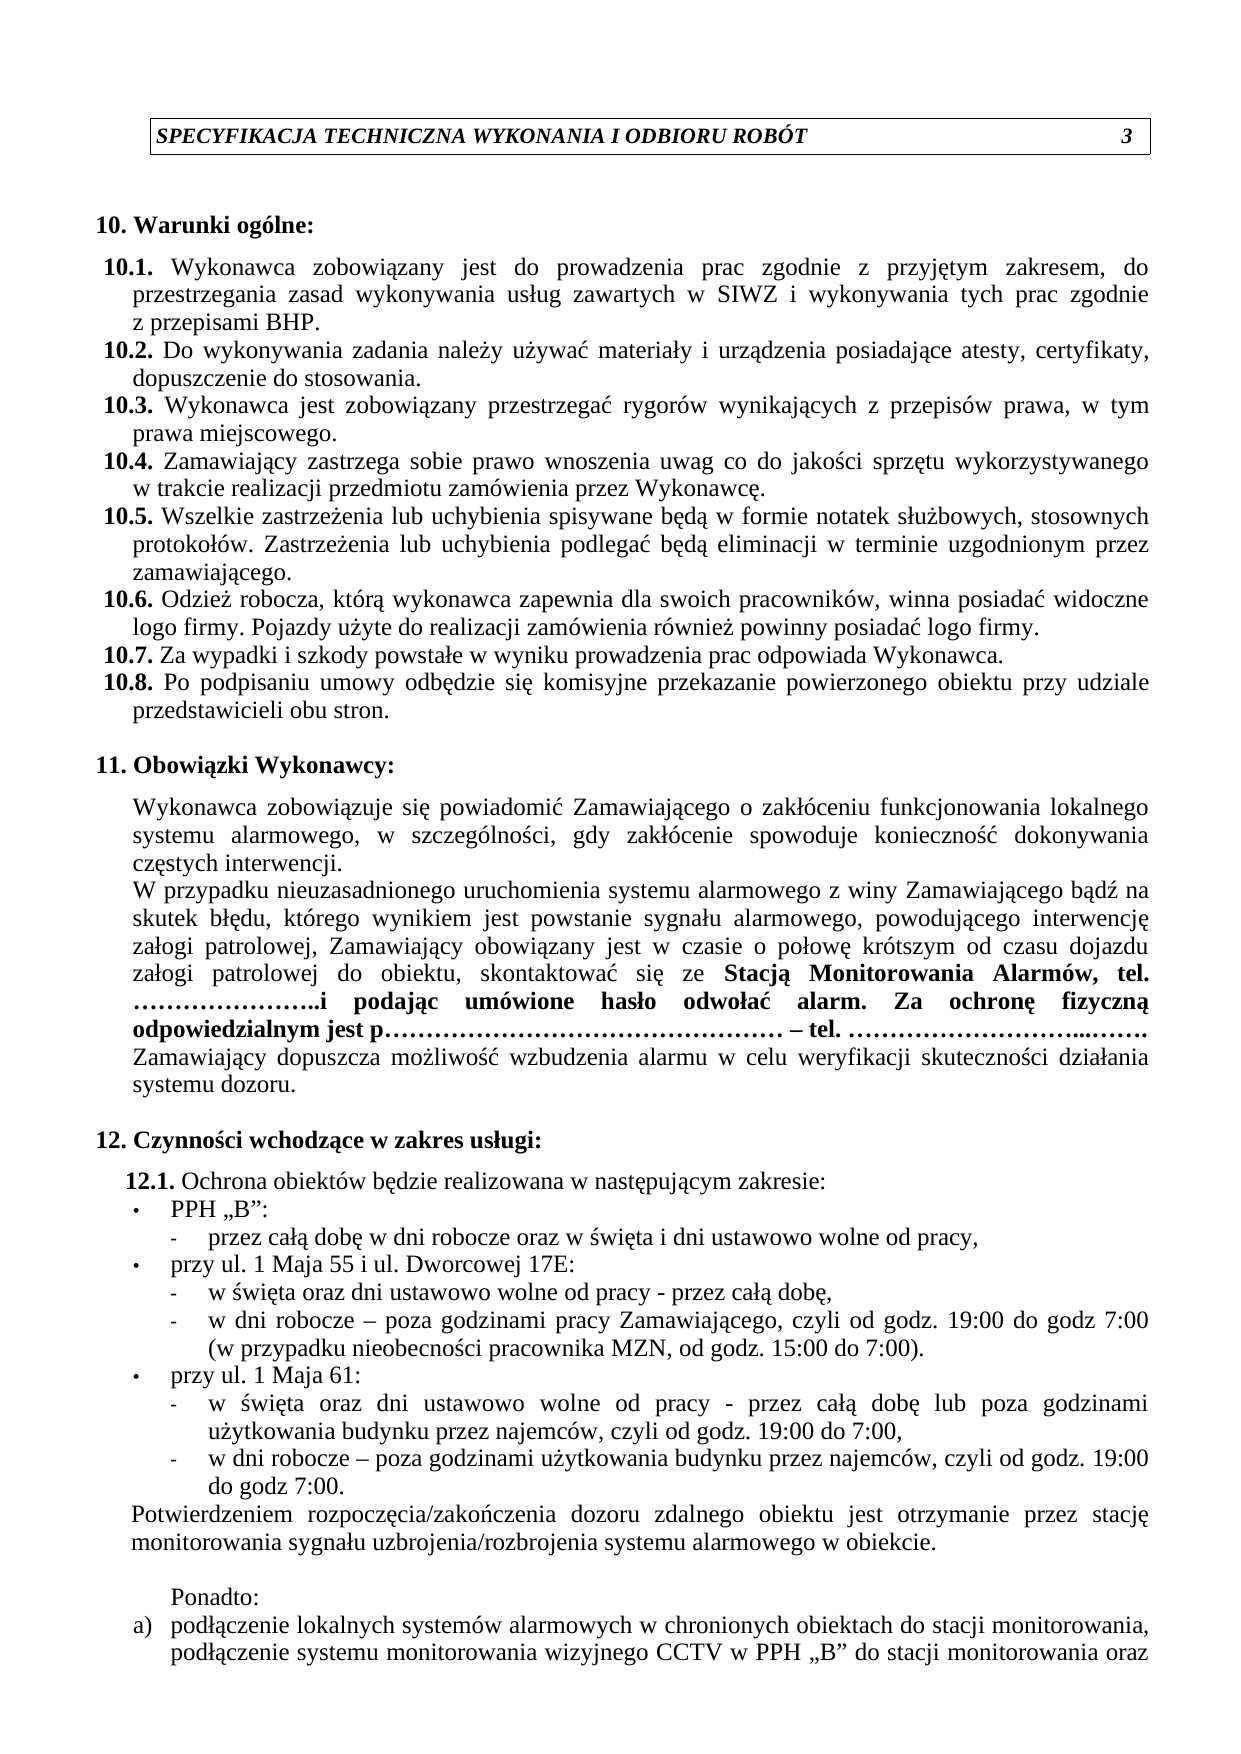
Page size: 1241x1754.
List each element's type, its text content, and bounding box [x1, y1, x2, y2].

list Ponadto: [133, 1583, 1150, 1611]
list Wykonawca zobowiązuje się powiadomić Zamawiającego o zakłóceniu funkcjonowania lokalnego systemu alarmowego, w szczególności, gdy zakłócenie spowoduje konieczność dokonywania częstych interwencji. [103, 793, 1150, 876]
list Odzież robocza, którą wykonawca zapewnia dla swoich pracowników, winna posiadać widoczne logo firmy. Pojazdy użyte do realizacji zamówienia również powinny posiadać logo firmy. [103, 585, 1150, 641]
list 12.1. Ochrona obiektów będzie realizowana w następującym zakresie: [95, 1167, 1150, 1195]
list Zamawiający zastrzega sobie prawo wnoszenia uwag co do jakości sprzętu wykorzystywanego w trakcie realizacji przedmiotu zamówienia przez Wykonawcę. [103, 447, 1150, 502]
list Wykonawca jest zobowiązany przestrzegać rygorów wynikających z przepisów prawa, w tym prawa miejscowego. [103, 391, 1150, 447]
list w dni robocze – poza godzinami pracy Zamawiającego, czyli od godz. 19:00 do godz 7:00 (w przypadku nieobecności pracownika MZN, od godz. 15:00 do 7:00). [170, 1306, 1150, 1361]
list w dni robocze – poza godzinami użytkowania budynku przez najemców, czyli od godz. 19:00 do godz 7:00. [170, 1444, 1150, 1500]
list Po podpisaniu umowy odbędzie się komisyjne przekazanie powierzonego obiektu przy udziale przedstawicieli obu stron. [103, 668, 1150, 724]
list Wszelkie zastrzeżenia lub uchybienia spisywane będą w formie notatek służbowych, stosownych protokołów. Zastrzeżenia lub uchybienia podlegać będą eliminacji w terminie uzgodnionym przez zamawiającego. [103, 502, 1150, 585]
list W przypadku nieuzasadnionego uruchomienia systemu alarmowego z winy Zamawiającego bądź na skutek błędu, którego wynikiem jest powstanie sygnału alarmowego, powodującego interwencję załogi patrolowej, Zamawiający obowiązany jest w czasie o połowę krótszym od czasu dojazdu załogi patrolowej do obiektu, skontaktować się ze Stacją Monitorowania Alarmów, tel. …………………..i podając umówione hasło odwołać alarm. Za ochronę fizyczną odpowiedzialnym jest p………………………………………… – tel. ………………………...……. [103, 876, 1150, 1043]
list Obowiązki Wykonawcy: [95, 752, 1150, 779]
list podłączenie lokalnych systemów alarmowych w chronionych obiektach do stacji monitorowania, podłączenie systemu monitorowania wizyjnego CCTV w PPH „B” do stacji monitorowania oraz [133, 1611, 1150, 1666]
list PPH „B”: [133, 1195, 1150, 1223]
list Czynności wchodzące w zakres usługi: [95, 1126, 1150, 1153]
list przy ul. 1 Maja 55 i ul. Dworcowej 17E: [133, 1251, 1150, 1278]
text Potwierdzeniem rozpoczęcia/zakończenia dozoru zdalnego obiektu jest otrzymanie przez stację monitorowania sygnału uzbrojenia/rozbrojenia systemu alarmowego w obiekcie. [131, 1500, 1150, 1555]
list Zamawiający dopuszcza możliwość wzbudzenia alarmu w celu weryfikacji skuteczności działania systemu dozoru. [103, 1043, 1150, 1098]
list Wykonawca zobowiązany jest do prowadzenia prac zgodnie z przyjętym zakresem, do przestrzegania zasad wykonywania usług zawartych w SIWZ i wykonywania tych prac zgodnie z przepisami BHP. [103, 253, 1150, 336]
list Do wykonywania zadania należy używać materiały i urządzenia posiadające atesty, certyfikaty, dopuszczenie do stosowania. [103, 336, 1150, 391]
list przez całą dobę w dni robocze oraz w święta i dni ustawowo wolne od pracy, [170, 1223, 1150, 1251]
list Za wypadki i szkody powstałe w wyniku prowadzenia prac odpowiada Wykonawca. [103, 641, 1150, 668]
list w święta oraz dni ustawowo wolne od pracy - przez całą dobę lub poza godzinami użytkowania budynku przez najemców, czyli od godz. 19:00 do 7:00, [170, 1389, 1150, 1444]
list Warunki ogólne: [95, 211, 1150, 239]
list przy ul. 1 Maja 61: [133, 1361, 1150, 1389]
list w święta oraz dni ustawowo wolne od pracy - przez całą dobę, [170, 1278, 1150, 1306]
